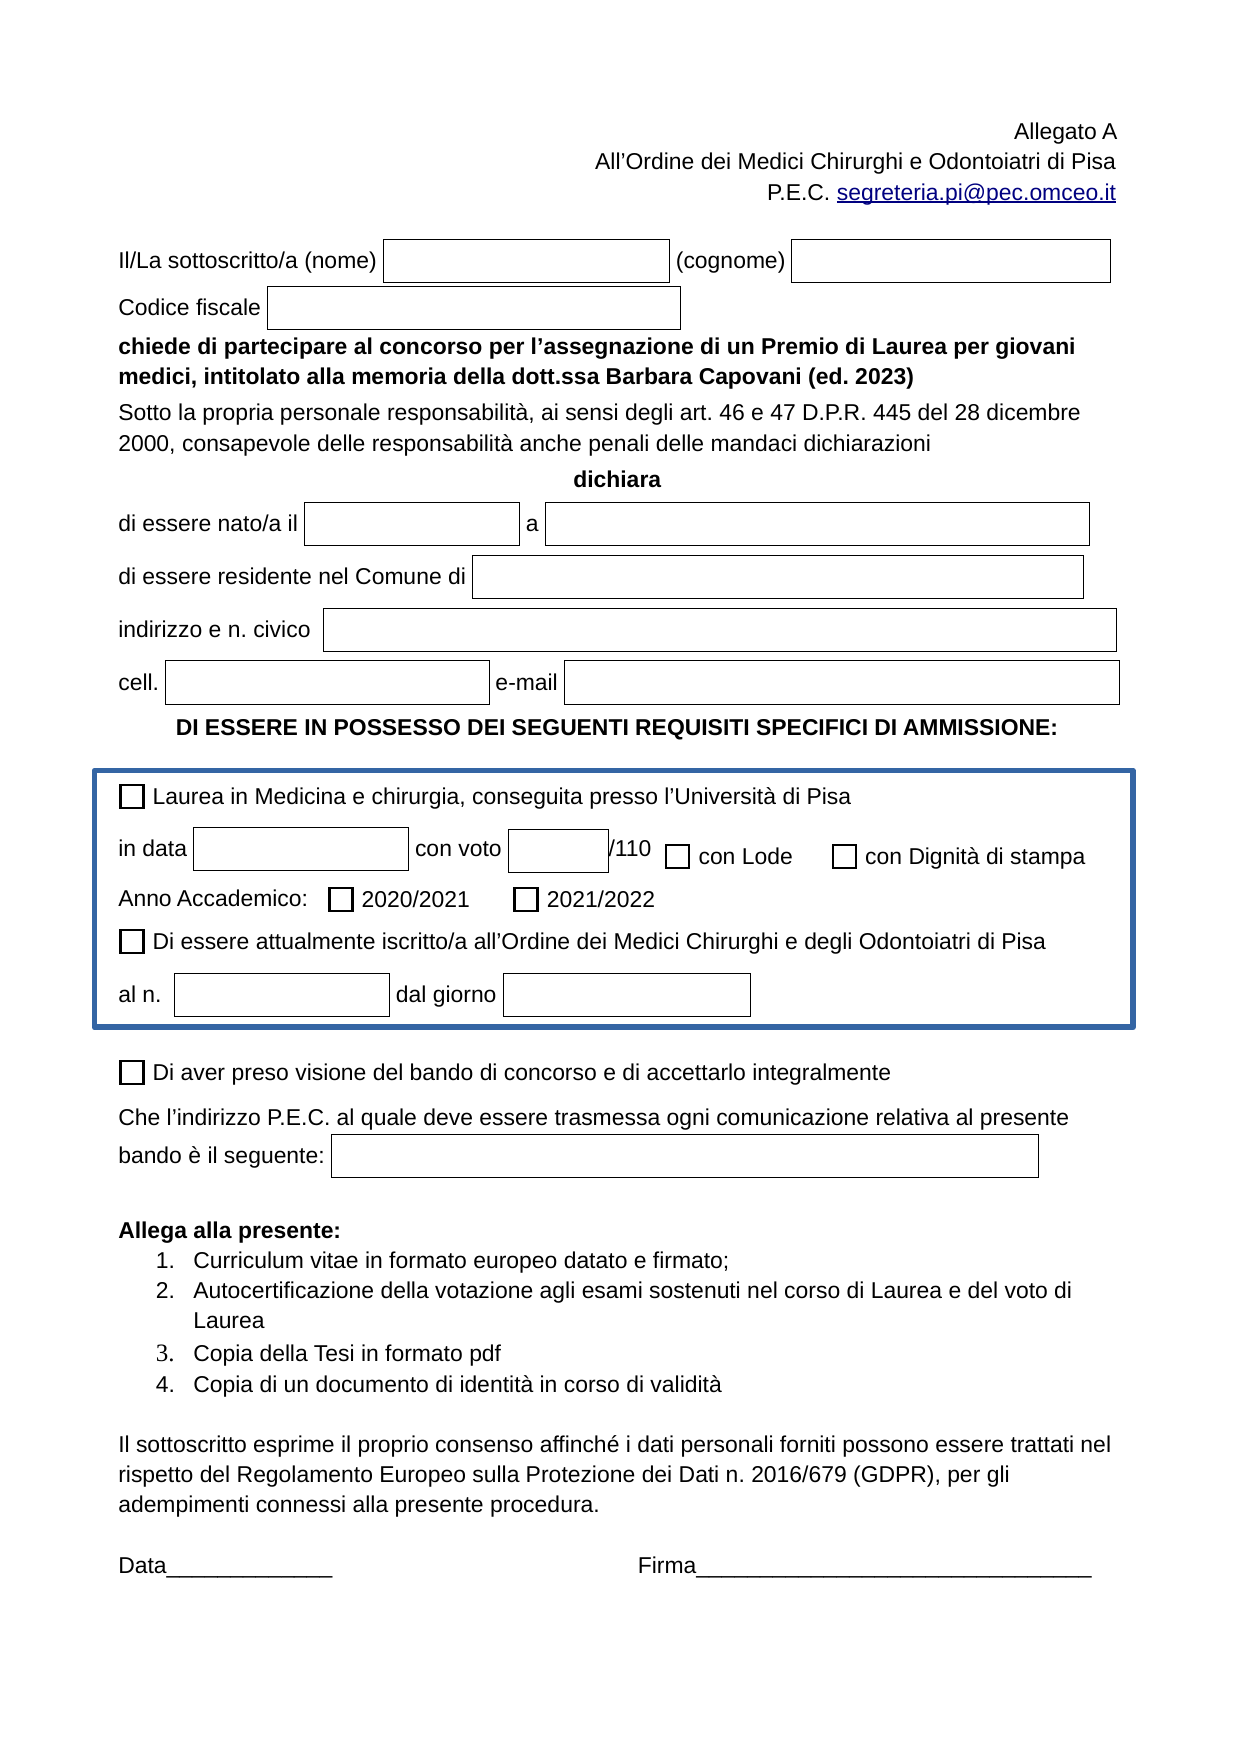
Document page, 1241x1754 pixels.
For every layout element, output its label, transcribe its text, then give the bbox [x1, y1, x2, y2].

list Copia della Tesi in formato pdf [156, 1338, 1122, 1366]
text in data con voto /110 [118, 827, 1122, 873]
text a [520, 502, 545, 545]
text Codice fiscale [118, 286, 267, 329]
text Il sottoscritto esprime il proprio consenso affinché i dati personali forniti possono essere trattati nel rispetto del Regolamento Europeo sulla Protezione dei Dati n. 2016/679 (GDPR), per gli adempimenti connessi alla presente procedura. [118, 1431, 1122, 1518]
list Autocertificazione della votazione agli esami sostenuti nel corso di Laurea e del voto di Laurea [156, 1277, 1122, 1334]
text di essere nato/a il [118, 502, 304, 545]
text di essere residente nel Comune di [118, 555, 472, 598]
text Allegato A [118, 118, 1122, 144]
text DI ESSERE IN POSSESSO DEI SEGUENTI REQUISITI SPECIFICI DI AMMISSIONE: [118, 713, 1122, 768]
text [681, 286, 1122, 329]
text [1090, 502, 1122, 545]
text indirizzo e n. civico [118, 608, 323, 651]
text [698, 883, 1122, 916]
text [1084, 555, 1122, 598]
text chiede di partecipare al concorso per l’assegnazione di un Premio di Laurea per giovani medici, intitolato alla memoria della dott.ssa Barbara Capovani (ed. 2023) [118, 333, 1122, 389]
text dichiara [118, 466, 1122, 492]
text Data_____________ Firma_______________________________ [118, 1552, 1122, 1578]
text (cognome) [670, 239, 791, 282]
text Che l’indirizzo P.E.C. al quale deve essere trasmessa ogni comunicazione relativa al presente bando è il seguente: [118, 1103, 1122, 1177]
text cell. [118, 661, 165, 704]
text Sotto la propria personale responsabilità, ai sensi degli art. 46 e 47 D.P.R. 445 del 28 dicembre 2000, consapevole delle responsabilità anche penali delle mandaci dichiarazioni [118, 399, 1122, 456]
text Anno Accademico: [118, 883, 327, 916]
text al n. [118, 973, 174, 1016]
text Allega alla presente: [118, 1217, 1122, 1243]
text P.E.C. segreteria.pi@pec.omceo.it [118, 178, 1122, 205]
text [751, 973, 1122, 1016]
list Curriculum vitae in formato europeo datato e firmato; [156, 1247, 1122, 1273]
text Il/La sottoscritto/a (nome) [118, 239, 383, 282]
text e-mail [490, 661, 564, 704]
text All’Ordine dei Medici Chirurghi e Odontoiatri di Pisa [118, 148, 1122, 175]
list Copia di un documento di identità in corso di validità [156, 1371, 1122, 1397]
text dal giorno [390, 973, 503, 1016]
